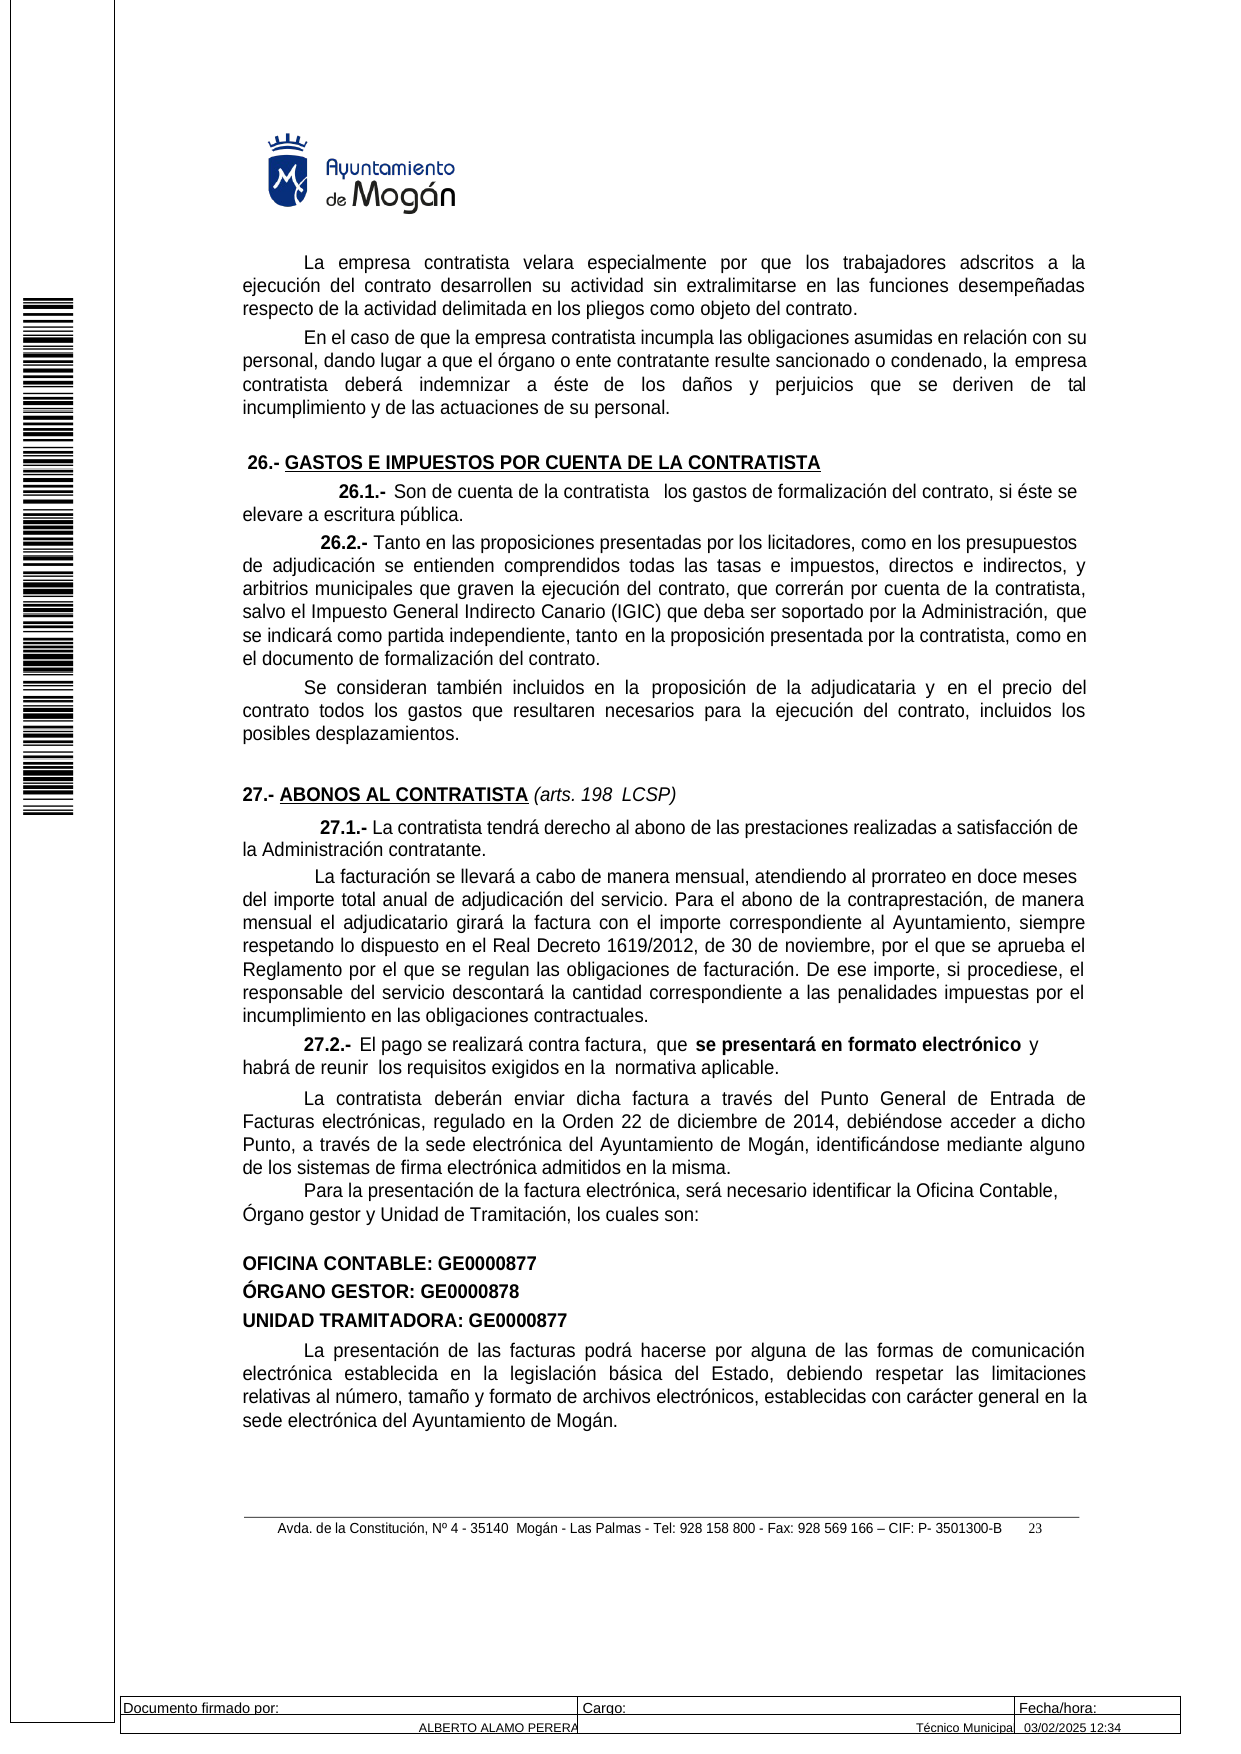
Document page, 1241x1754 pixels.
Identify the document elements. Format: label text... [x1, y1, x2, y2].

text La facturación se llevará a cabo de manera mensual, atendiendo al prorrateo en doce meses [295, 866, 1078, 888]
picture [256, 114, 469, 230]
text Avda. de la Constitución, Nº 4 - 35140 Mogán - Las Palmas - Tel: 928 158 800 - Fax: 928 569 166 – CIF: P- 3501300-B 23 [277, 1520, 1188, 1537]
text La empresa contratista velara especialmente por que los trabajadores adscritos a la ejecución del contrato desarrollen su actividad sin extralimitarse en las funciones desempeñadas respecto de la actividad delimitada en los pliegos como objeto del contrato. [242, 251, 1087, 321]
text 27.- ABONOS AL CONTRATISTA (arts. 198 LCSP) [242, 783, 1188, 806]
text elevare a escritura pública. [242, 503, 1188, 526]
text Para la presentación de la factura electrónica, será necesario identificar la Oficina Contable, Órgano gestor y Unidad de Tramitación, los cuales son: [242, 1179, 1087, 1226]
text La presentación de las facturas podrá hacerse por alguna de las formas de comunicación electrónica establecida en la legislación básica del Estado, debiendo respetar las limitaciones relativas al número, tamaño y formato de archivos electrónicos, establecidas con carácter general en la sede electrónica del Ayuntamiento de Mogán. [242, 1339, 1087, 1432]
text 27.1.- La contratista tendrá derecho al abono de las prestaciones realizadas a satisfacción de [295, 816, 1078, 839]
text La contratista deberán enviar dicha factura a través del Punto General de Entrada de Facturas electrónicas, regulado en la Orden 22 de diciembre de 2014, debiéndose acceder a dicho Punto, a través de la sede electrónica del Ayuntamiento de Mogán, identificándose mediante alguno de los sistemas de firma electrónica admitidos en la misma. [242, 1087, 1087, 1179]
table_header Cargo: [578, 1697, 1014, 1714]
text Se consideran también incluidos en la proposición de la adjudicataria y en el precio del contrato todos los gastos que resultaren necesarios para la ejecución del contrato, incluidos los posibles desplazamientos. [242, 676, 1087, 745]
table_cell Técnico Municipal [578, 1715, 1014, 1733]
table_header Documento firmado por: [121, 1697, 577, 1714]
table_cell ALBERTO ALAMO PERERA [121, 1715, 577, 1733]
text 26.- GASTOS E IMPUESTOS POR CUENTA DE LA CONTRATISTA [242, 452, 1188, 474]
text 26.2.- Tanto en las proposiciones presentadas por los licitadores, como en los presupuestos [295, 532, 1078, 554]
table_cell 03/02/2025 12:34 [1015, 1715, 1180, 1733]
text 26.1.- Son de cuenta de la contratista los gastos de formalización del contrato, si éste se [295, 481, 1078, 503]
text del importe total anual de adjudicación del servicio. Para el abono de la contraprestación, de manera mensual el adjudicatario girará la factura con el importe correspondiente al Ayuntamiento, siempre respetando lo dispuesto en el Real Decreto 1619/2012, de 30 de noviembre, por el que se aprueba el Reglamento por el que se regulan las obligaciones de facturación. De ese importe, si procediese, el responsable del servicio descontará la cantidad correspondiente a las penalidades impuestas por el incumplimiento en las obligaciones contractuales. [242, 888, 1086, 1027]
text En el caso de que la empresa contratista incumpla las obligaciones asumidas en relación con su personal, dando lugar a que el órgano o ente contratante resulte sancionado o condenado, la empresa contratista deberá indemnizar a éste de los daños y perjuicios que se deriven de tal incumplimiento y de las actuaciones de su personal. [242, 326, 1087, 419]
text 27.2.- El pago se realizará contra factura, que se presentará en formato electrónico y habrá de reunir los requisitos exigidos en la normativa aplicable. [242, 1033, 1087, 1079]
text OFICINA CONTABLE: GE0000877 ÓRGANO GESTOR: GE0000878 UNIDAD TRAMITADORA: GE0000877 [242, 1247, 1087, 1333]
text de adjudicación se entienden comprendidos todas las tasas e impuestos, directos e indirectos, y arbitrios municipales que graven la ejecución del contrato, que correrán por cuenta de la contratista, salvo el Impuesto General Indirecto Canario (IGIC) que deba ser soportado por la Administración, que se indicará como partida independiente, tanto en la proposición presentada por la contratista, como en el documento de formalización del contrato. [242, 554, 1087, 670]
picture [21, 296, 75, 818]
table_header Fecha/hora: [1015, 1697, 1180, 1714]
text la Administración contratante. [242, 839, 1188, 861]
